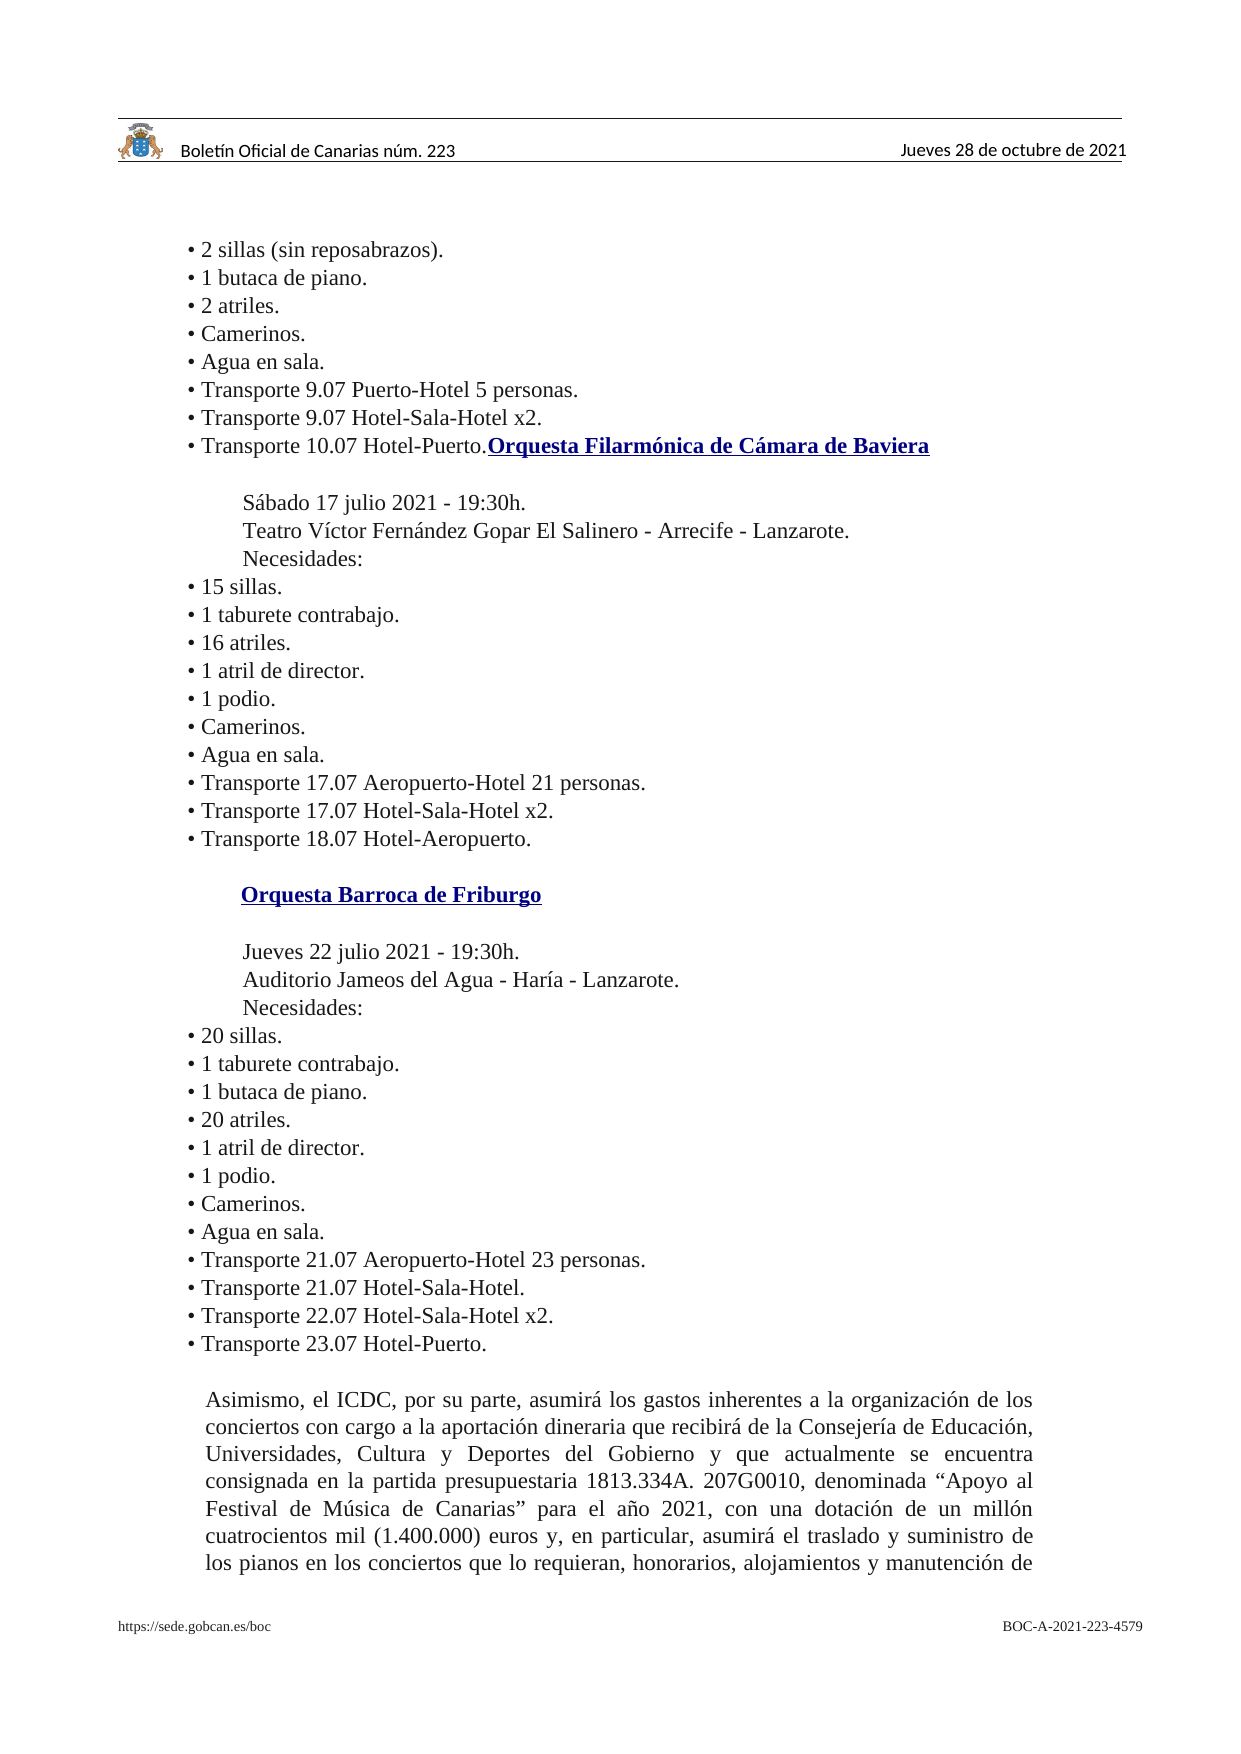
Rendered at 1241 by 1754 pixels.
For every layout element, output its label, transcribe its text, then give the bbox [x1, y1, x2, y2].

text Necesidades: [242, 545, 1035, 571]
list Transporte 10.07 Hotel-Puerto.Orquesta Filarmónica de Cámara de Baviera [187, 432, 1035, 459]
list 1 podio. [187, 685, 1035, 711]
text Jueves 22 julio 2021 - 19:30h. [242, 938, 1035, 964]
list Transporte 21.07 Aeropuerto-Hotel 23 personas. [187, 1246, 1035, 1272]
list 1 podio. [187, 1162, 1035, 1188]
list Transporte 17.07 Hotel-Sala-Hotel x2. [187, 797, 1035, 823]
text Necesidades: [242, 994, 1035, 1020]
text Orquesta Barroca de Friburgo [241, 881, 1035, 907]
list Agua en sala. [187, 741, 1035, 767]
list Transporte 9.07 Puerto-Hotel 5 personas. [187, 376, 1035, 403]
list Camerinos. [187, 320, 1035, 347]
list 15 sillas. [187, 573, 1035, 599]
list Transporte 18.07 Hotel-Aeropuerto. [187, 825, 1035, 851]
list Camerinos. [187, 1190, 1035, 1216]
list 20 sillas. [187, 1022, 1035, 1048]
list 1 atril de director. [187, 1134, 1035, 1160]
list Transporte 17.07 Aeropuerto-Hotel 21 personas. [187, 769, 1035, 795]
list 1 taburete contrabajo. [187, 1050, 1035, 1076]
list 20 atriles. [187, 1106, 1035, 1132]
list Transporte 9.07 Hotel-Sala-Hotel x2. [187, 404, 1035, 431]
list Transporte 23.07 Hotel-Puerto. [187, 1330, 1035, 1357]
list 2 sillas (sin reposabrazos). [187, 236, 1035, 263]
list 1 atril de director. [187, 657, 1035, 683]
list Transporte 22.07 Hotel-Sala-Hotel x2. [187, 1302, 1035, 1328]
list 16 atriles. [187, 629, 1035, 655]
list Agua en sala. [187, 348, 1035, 375]
list Camerinos. [187, 713, 1035, 739]
list Transporte 21.07 Hotel-Sala-Hotel. [187, 1274, 1035, 1301]
text Teatro Víctor Fernández Gopar El Salinero - Arrecife - Lanzarote. [242, 517, 1035, 543]
text Sábado 17 julio 2021 - 19:30h. [242, 489, 1035, 515]
text Asimismo, el ICDC, por su parte, asumirá los gastos inherentes a la organización de los conciertos con cargo a la aportación dineraria que recibirá de la Consejería de Educación, Universidades, Cultura y Deportes del Gobierno y que actualmente se encuentra consignada en la partida presupuestaria 1813.334A. 207G0010, denominada “Apoyo al Festival de Música de Canarias” para el año 2021, con una dotación de un millón cuatrocientos mil (1.400.000) euros y, en particular, asumirá el traslado y suministro de los pianos en los conciertos que lo requieran, honorarios, alojamientos y manutención de [205, 1386, 1035, 1575]
list 1 butaca de piano. [187, 264, 1035, 291]
list 2 atriles. [187, 292, 1035, 319]
list 1 butaca de piano. [187, 1078, 1035, 1104]
text Auditorio Jameos del Agua - Haría - Lanzarote. [242, 966, 1035, 992]
list 1 taburete contrabajo. [187, 601, 1035, 627]
list Agua en sala. [187, 1218, 1035, 1244]
